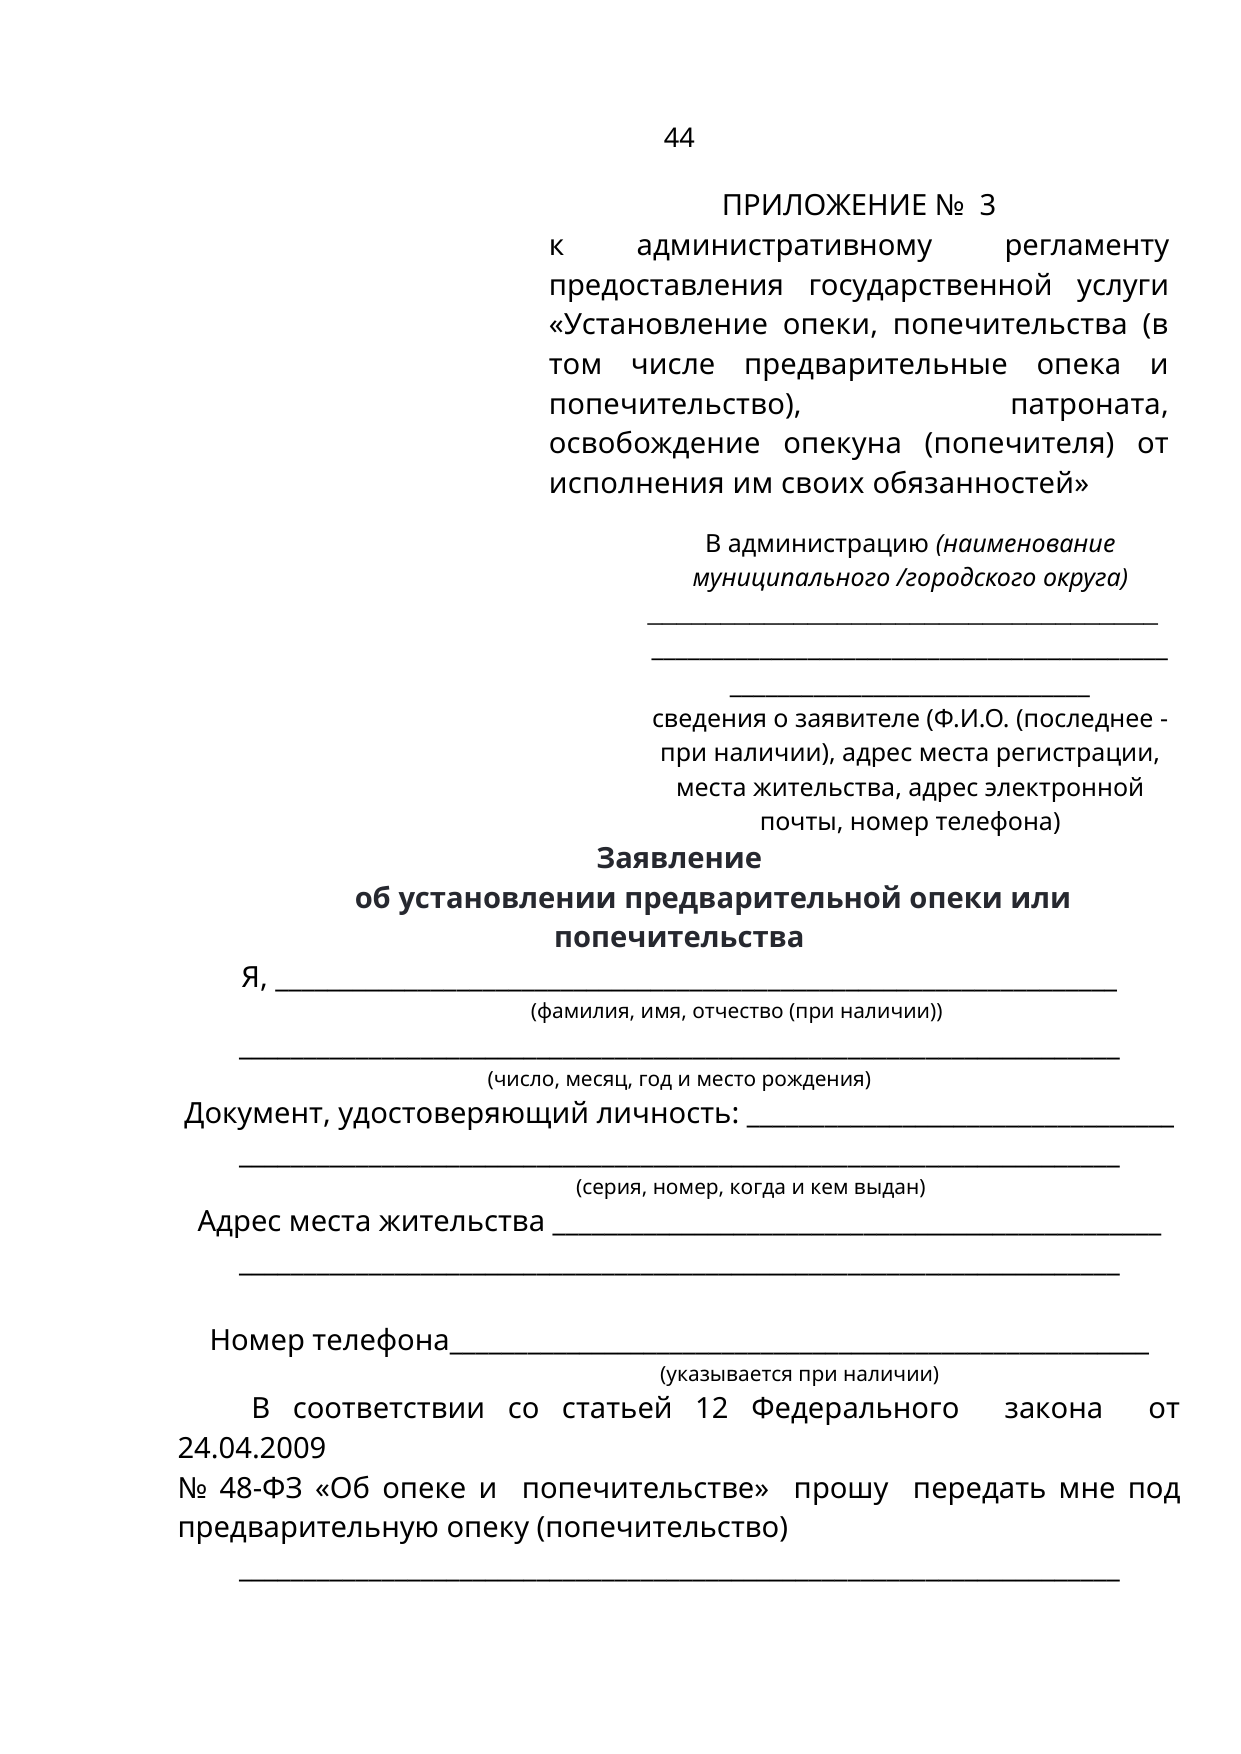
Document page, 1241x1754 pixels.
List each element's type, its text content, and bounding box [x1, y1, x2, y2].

table_header В администрацию (наименование муниципального /городского округа) ___________________________________ _________________________________________________________________________ сведения о заявителе (Ф.И.О. (последнее - при наличии), адрес места регистрации, места жительства, адрес электронной почты, номер телефона) [636, 526, 1184, 837]
text Номер телефона______________________________________________________ [177, 1319, 1181, 1359]
text ____________________________________________________________________ [177, 1240, 1181, 1280]
text (указывается при наличии) [177, 1359, 1181, 1388]
table_header [179, 526, 636, 837]
text В соответствии со статьей 12 Федерального закона от 24.04.2009 № 48-ФЗ «Об опеке и попечительстве» прошу передать мне под предварительную опеку (попечительство) [177, 1388, 1181, 1546]
table_header ПРИЛОЖЕНИЕ № 3 к административному регламенту предоставления государственной услуги «Установление опеки, попечительства (в том числе предварительные опека и попечительство), патроната, освобождение опекуна (попечителя) от исполнения им своих обязанностей» [538, 185, 1181, 502]
text ____________________________________________________________________ [177, 1546, 1181, 1586]
text (фамилия, имя, отчество (при наличии)) [177, 996, 1181, 1024]
text об установлении предварительной опеки или попечительства [177, 877, 1181, 956]
text Документ, удостоверяющий личность: _________________________________ [177, 1093, 1181, 1132]
table_header [177, 185, 537, 502]
text Адрес места жительства _______________________________________________ [177, 1200, 1181, 1240]
text Я, _________________________________________________________________ [177, 956, 1181, 996]
text Заявление [177, 837, 1181, 877]
text (серия, номер, когда и кем выдан) [177, 1172, 1181, 1200]
text ____________________________________________________________________ [177, 1132, 1181, 1172]
text ____________________________________________________________________ (число, месяц, год и место рождения) [177, 1024, 1181, 1093]
